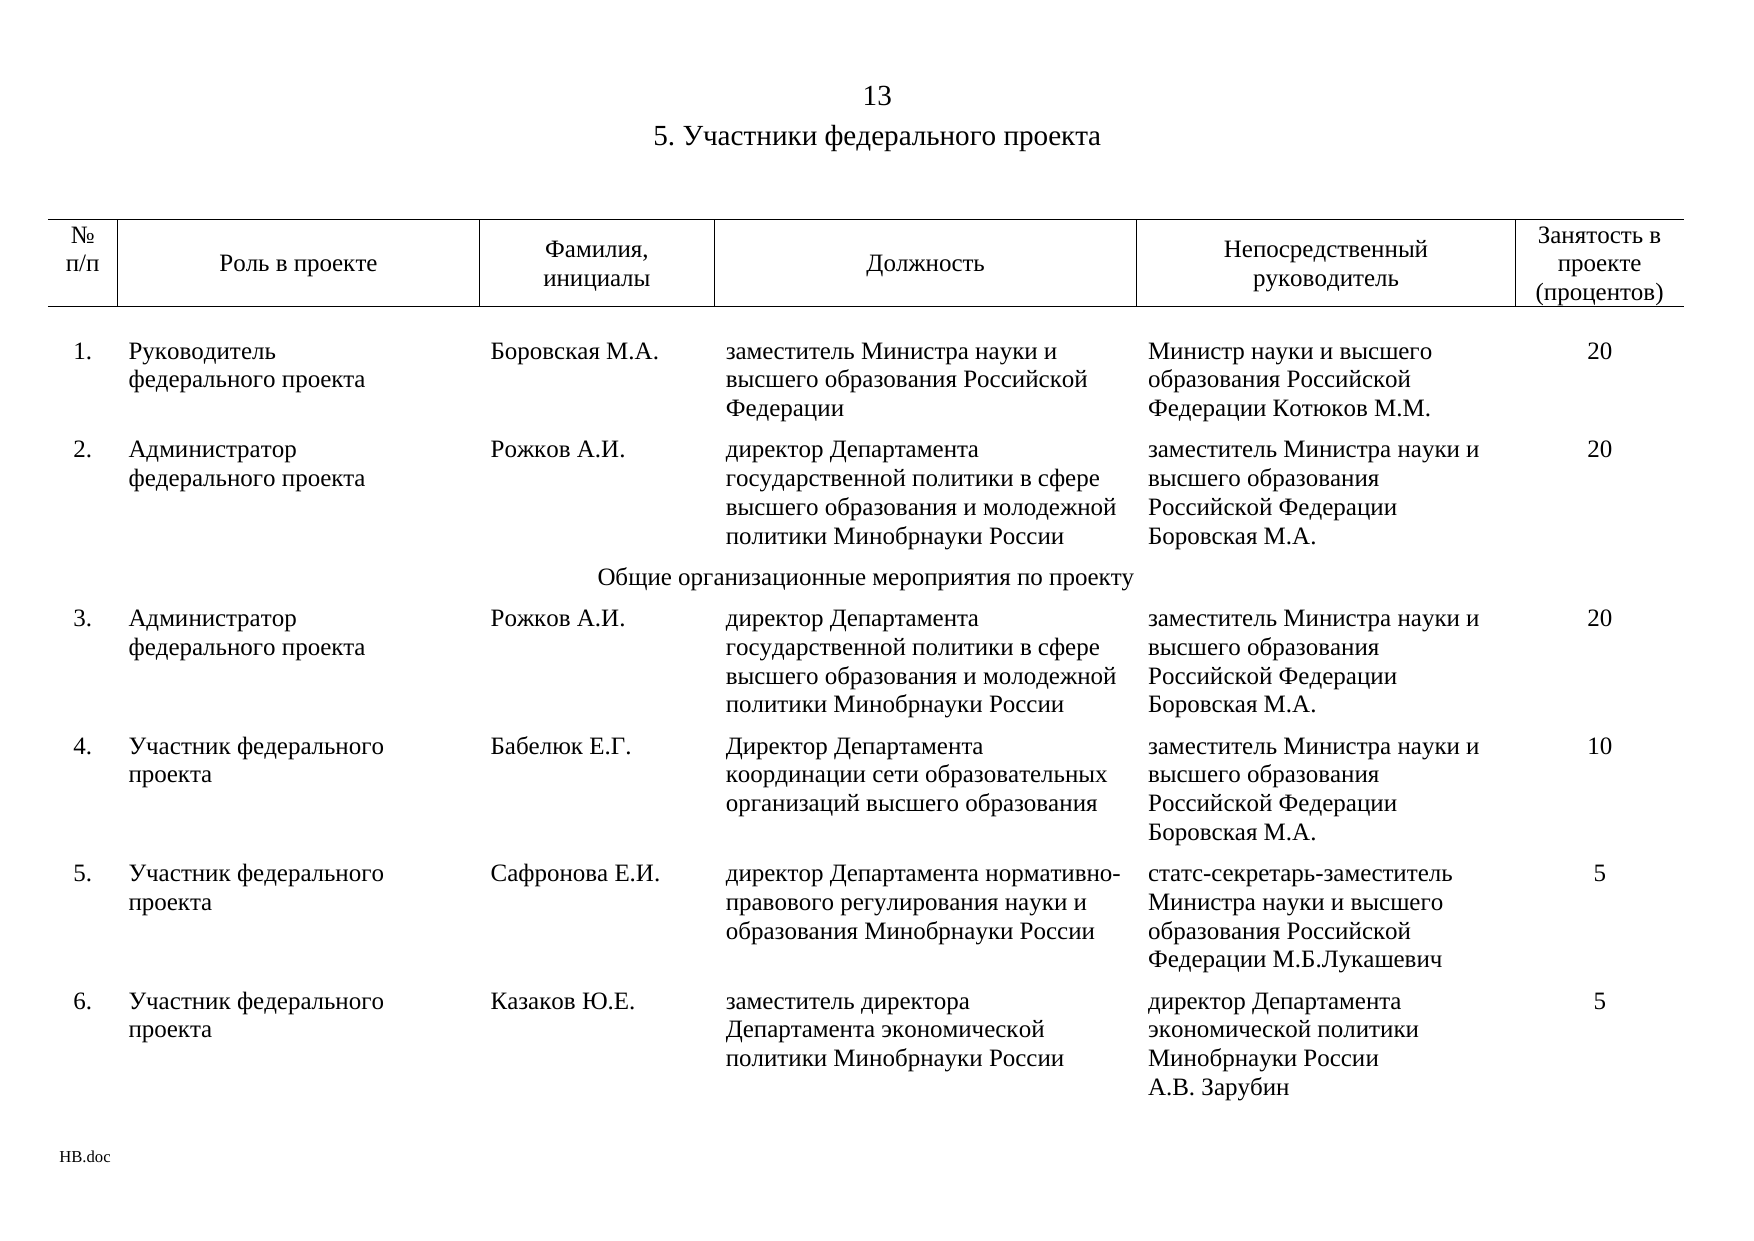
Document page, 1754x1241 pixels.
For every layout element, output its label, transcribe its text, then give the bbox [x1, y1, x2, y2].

table_cell Общие организационные мероприятия по проекту [48, 562, 1684, 603]
table_cell Казаков Ю.Е. [479, 986, 714, 1113]
table_cell директор Департамента экономической политики Минобрнауки России А.В. Зарубин [1137, 986, 1515, 1113]
table_cell Директор Департамента координации сети образовательных организаций высшего образования [714, 731, 1137, 858]
table_cell 6. [48, 986, 117, 1113]
table_cell 5 [1515, 986, 1684, 1113]
table_cell 5 [1515, 858, 1684, 986]
table_header Роль в проекте [118, 220, 479, 306]
table_header Непосредственный руководитель [1137, 220, 1515, 306]
table_cell директор Департамента нормативно-правового регулирования науки и образования Минобрнауки России [714, 858, 1137, 986]
table_cell 20 [1515, 336, 1684, 434]
table_cell Боровская М.А. [479, 336, 714, 434]
table_cell Администратор федерального проекта [117, 603, 479, 731]
table_cell Участник федерального проекта [117, 731, 479, 858]
table_cell Министр науки и высшего образования Российской Федерации Котюков М.М. [1137, 336, 1515, 434]
table_cell заместитель директора Департамента экономической политики Минобрнауки России [714, 986, 1137, 1113]
table_cell Бабелюк Е.Г. [479, 731, 714, 858]
table_cell заместитель Министра науки и высшего образования Российской Федерации Боровская М.А. [1137, 435, 1515, 562]
table_cell Участник федерального проекта [117, 858, 479, 986]
table_cell заместитель Министра науки и высшего образования Российской Федерации Боровская М.А. [1137, 603, 1515, 731]
table_cell [1137, 307, 1515, 336]
table_cell директор Департамента государственной политики в сфере высшего образования и молодежной политики Минобрнауки России [714, 435, 1137, 562]
table_cell [48, 307, 117, 336]
table_cell [714, 307, 1137, 336]
table_cell Рожков А.И. [479, 603, 714, 731]
table_cell заместитель Министра науки и высшего образования Российской Федерации Боровская М.А. [1137, 731, 1515, 858]
table_header Фамилия, инициалы [480, 220, 714, 306]
table_cell Участник федерального проекта [117, 986, 479, 1113]
table_cell 5. [48, 858, 117, 986]
table_cell 1. [48, 336, 117, 434]
table_header Должность [715, 220, 1136, 306]
table_header Занятость в проекте (процентов) [1516, 220, 1684, 306]
table_cell [117, 307, 479, 336]
table_cell 20 [1515, 603, 1684, 731]
text 5. Участники федерального проекта [59, 118, 1695, 152]
table_cell 10 [1515, 731, 1684, 858]
table_cell заместитель Министра науки и высшего образования Российской Федерации [714, 336, 1137, 434]
table_cell 20 [1515, 435, 1684, 562]
table_cell Сафронова Е.И. [479, 858, 714, 986]
table_cell директор Департамента государственной политики в сфере высшего образования и молодежной политики Минобрнауки России [714, 603, 1137, 731]
table_cell 2. [48, 435, 117, 562]
table_cell статс-секретарь-заместитель Министра науки и высшего образования Российской Федерации М.Б.Лукашевич [1137, 858, 1515, 986]
table_cell 4. [48, 731, 117, 858]
table_cell Рожков А.И. [479, 435, 714, 562]
table_cell [1515, 307, 1684, 336]
table_cell [479, 307, 714, 336]
table_cell Руководитель федерального проекта [117, 336, 479, 434]
table_header № п/п [48, 220, 117, 306]
table_cell Администратор федерального проекта [117, 435, 479, 562]
table_cell 3. [48, 603, 117, 731]
